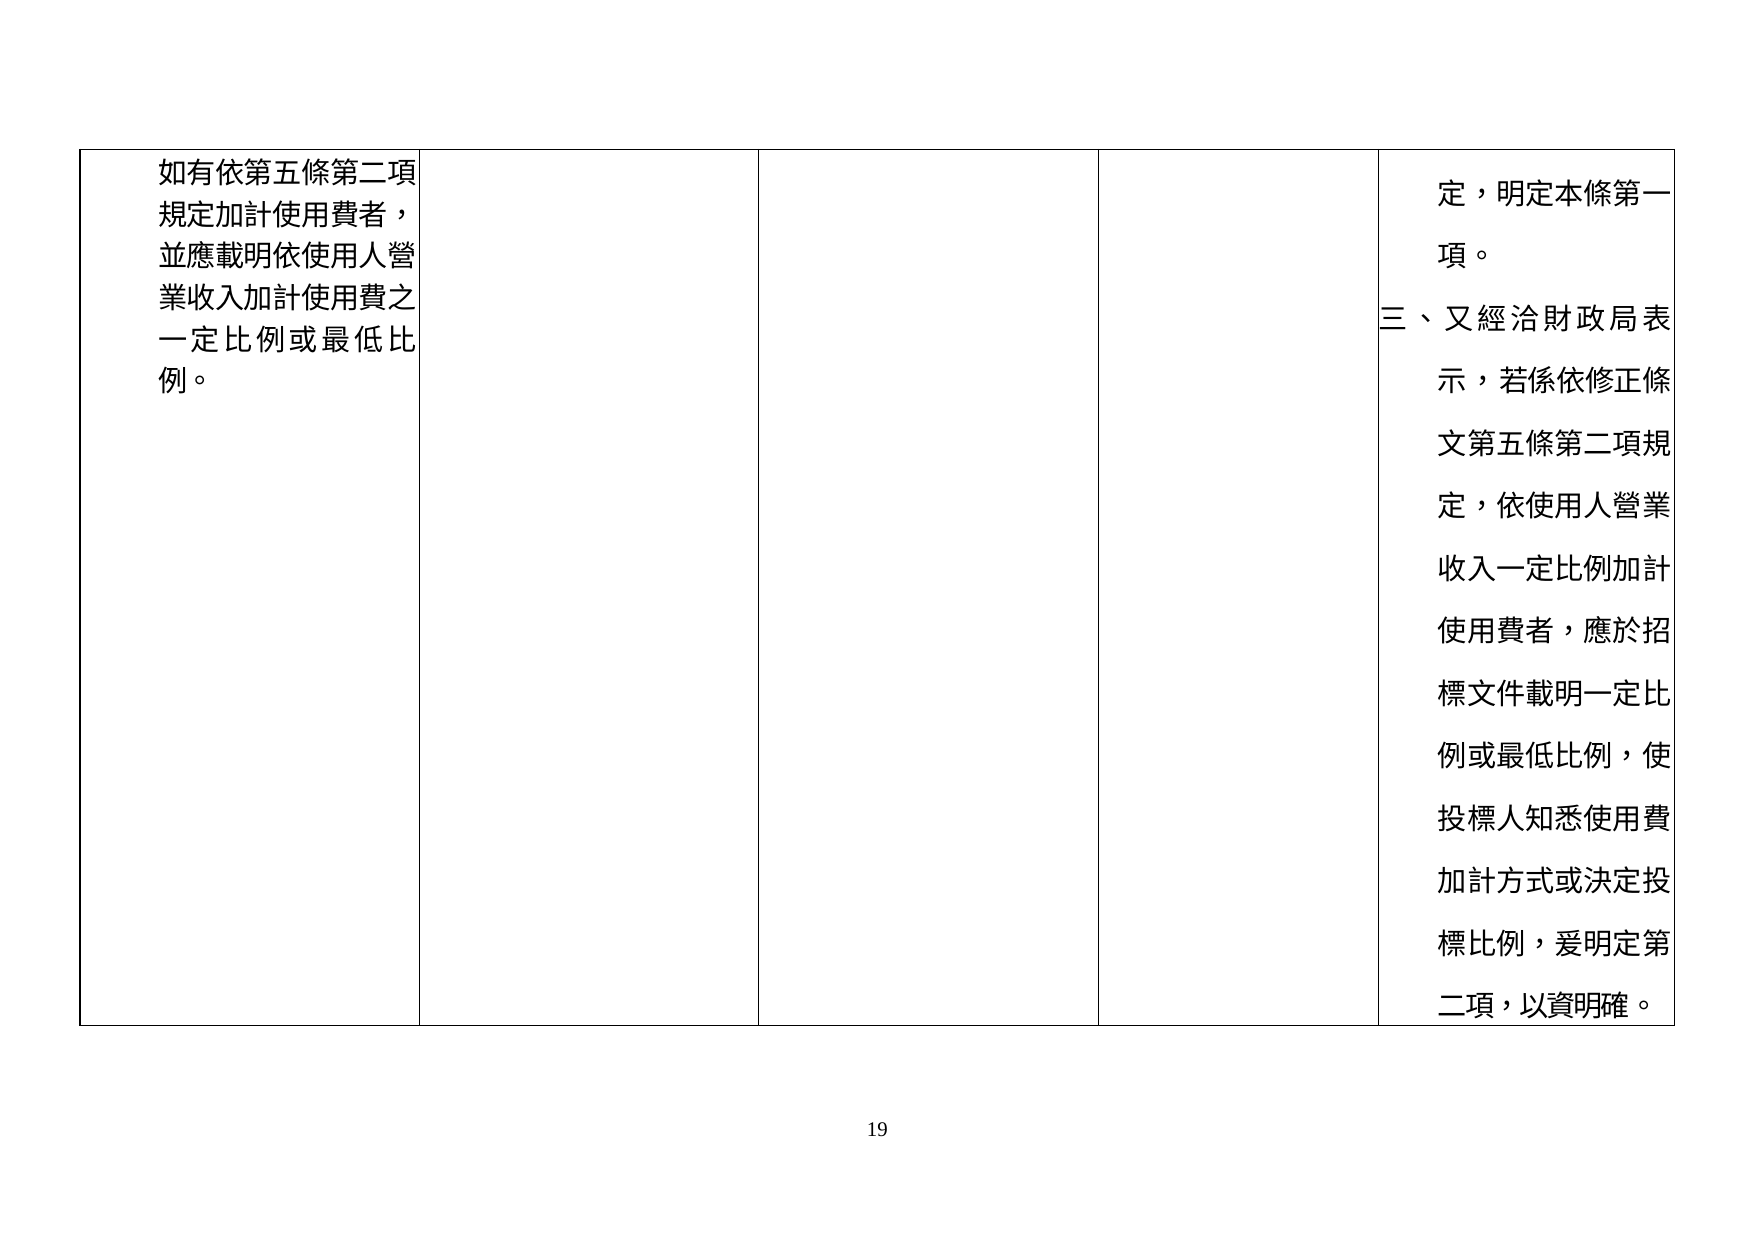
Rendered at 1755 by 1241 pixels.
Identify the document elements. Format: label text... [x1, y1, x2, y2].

table_cell [759, 150, 1098, 1025]
table_cell [1099, 150, 1378, 1025]
table_cell 定，明定本條第一項。 三、又經洽財政局表示，若係依修正條文第五條第二項規定，依使用人營業收入一定比例加計使用費者，應於招標文件載明一定比例或最低比例，使投標人知悉使用費加計方式或決定投標比例，爰明定第二項，以資明確。 [1379, 150, 1674, 1025]
table_cell 如有依第五條第二項規定加計使用費者，並應載明依使用人營業收入加計使用費之一定比例或最低比例。 [81, 150, 419, 1025]
table_cell [420, 150, 758, 1025]
